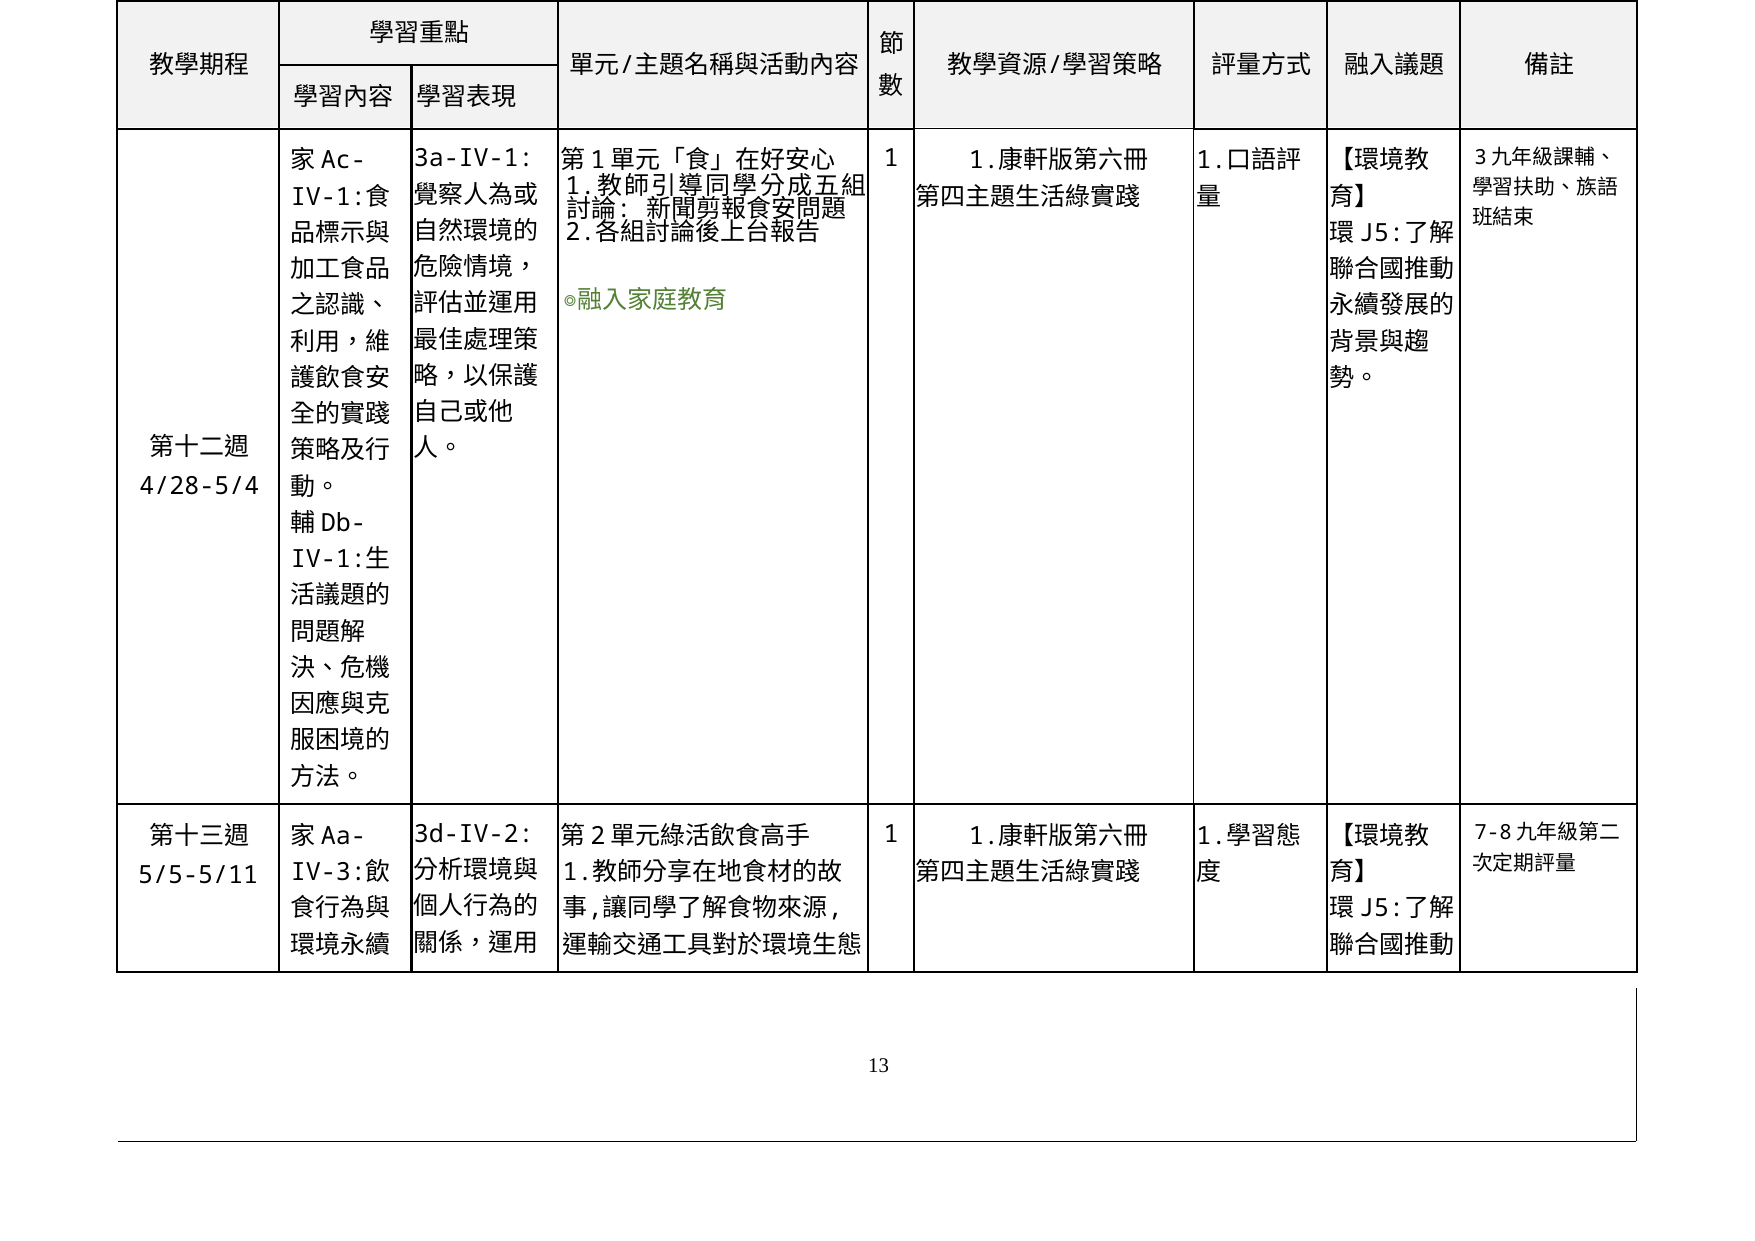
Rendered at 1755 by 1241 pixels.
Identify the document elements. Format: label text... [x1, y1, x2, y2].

table_cell 學習內容 [280, 66, 410, 127]
table_cell 1.康軒版第六冊 第四主題生活綠實踐 [915, 129, 1193, 803]
table_header 融入議題 [1328, 2, 1459, 127]
table_cell 7-8九年級第二次定期評量 [1461, 805, 1636, 971]
table_cell 【環境教育】 環J5:了解聯合國推動 [1328, 805, 1459, 971]
table_cell 1.康軒版第六冊 第四主題生活綠實踐 [915, 805, 1193, 971]
table_cell 第2單元綠活飲食高手 1.教師分享在地食材的故事,讓同學了解食物來源,運輸交通工具對於環境生態 [559, 805, 867, 971]
table_cell 3九年級課輔、學習扶助、族語班結束 [1461, 130, 1636, 803]
table_cell 1.口語評量 [1194, 130, 1326, 803]
table_cell 學習表現 [413, 66, 557, 127]
table_cell 3a-IV-1:覺察人為或自然環境的危險情境，評估並運用最佳處理策略，以保護自己或他人。 [413, 130, 557, 803]
table_cell 1.學習態度 [1195, 805, 1326, 971]
table_cell 【環境教育】 環J5:了解聯合國推動永續發展的背景與趨勢。 [1328, 130, 1459, 803]
table_cell 家Aa-IV-3:飲食行為與環境永續 [280, 805, 410, 971]
table_cell 第1單元「食」在好安心 1.教師引導同學分成五組討論: 新聞剪報食安問題 2.各組討論後上台報告 ◎融入家庭教育 [559, 130, 867, 803]
table_cell 1 [869, 805, 913, 971]
table_header 學習重點 [280, 2, 557, 64]
table_header 備註 [1461, 2, 1636, 127]
table_header 評量方式 [1195, 2, 1326, 127]
table_cell 1 [869, 130, 913, 803]
table_header 教學資源/學習策略 [915, 2, 1193, 127]
table_header 節數 [869, 2, 913, 127]
table_header 單元/主題名稱與活動內容 [559, 2, 867, 127]
table_cell 第十二週 4/28-5/4 [118, 130, 278, 803]
table_header 教學期程 [118, 2, 278, 127]
table_cell 第十三週5/5-5/11 [118, 805, 278, 971]
table_cell 家Ac-IV-1:食品標示與加工食品之認識、利用，維護飲食安全的實踐策略及行動。 輔Db-IV-1:生活議題的問題解決、危機因應與克服困境的方法。 [280, 130, 410, 803]
table_cell 3d-IV-2:分析環境與個人行為的關係，運用 [413, 805, 557, 971]
